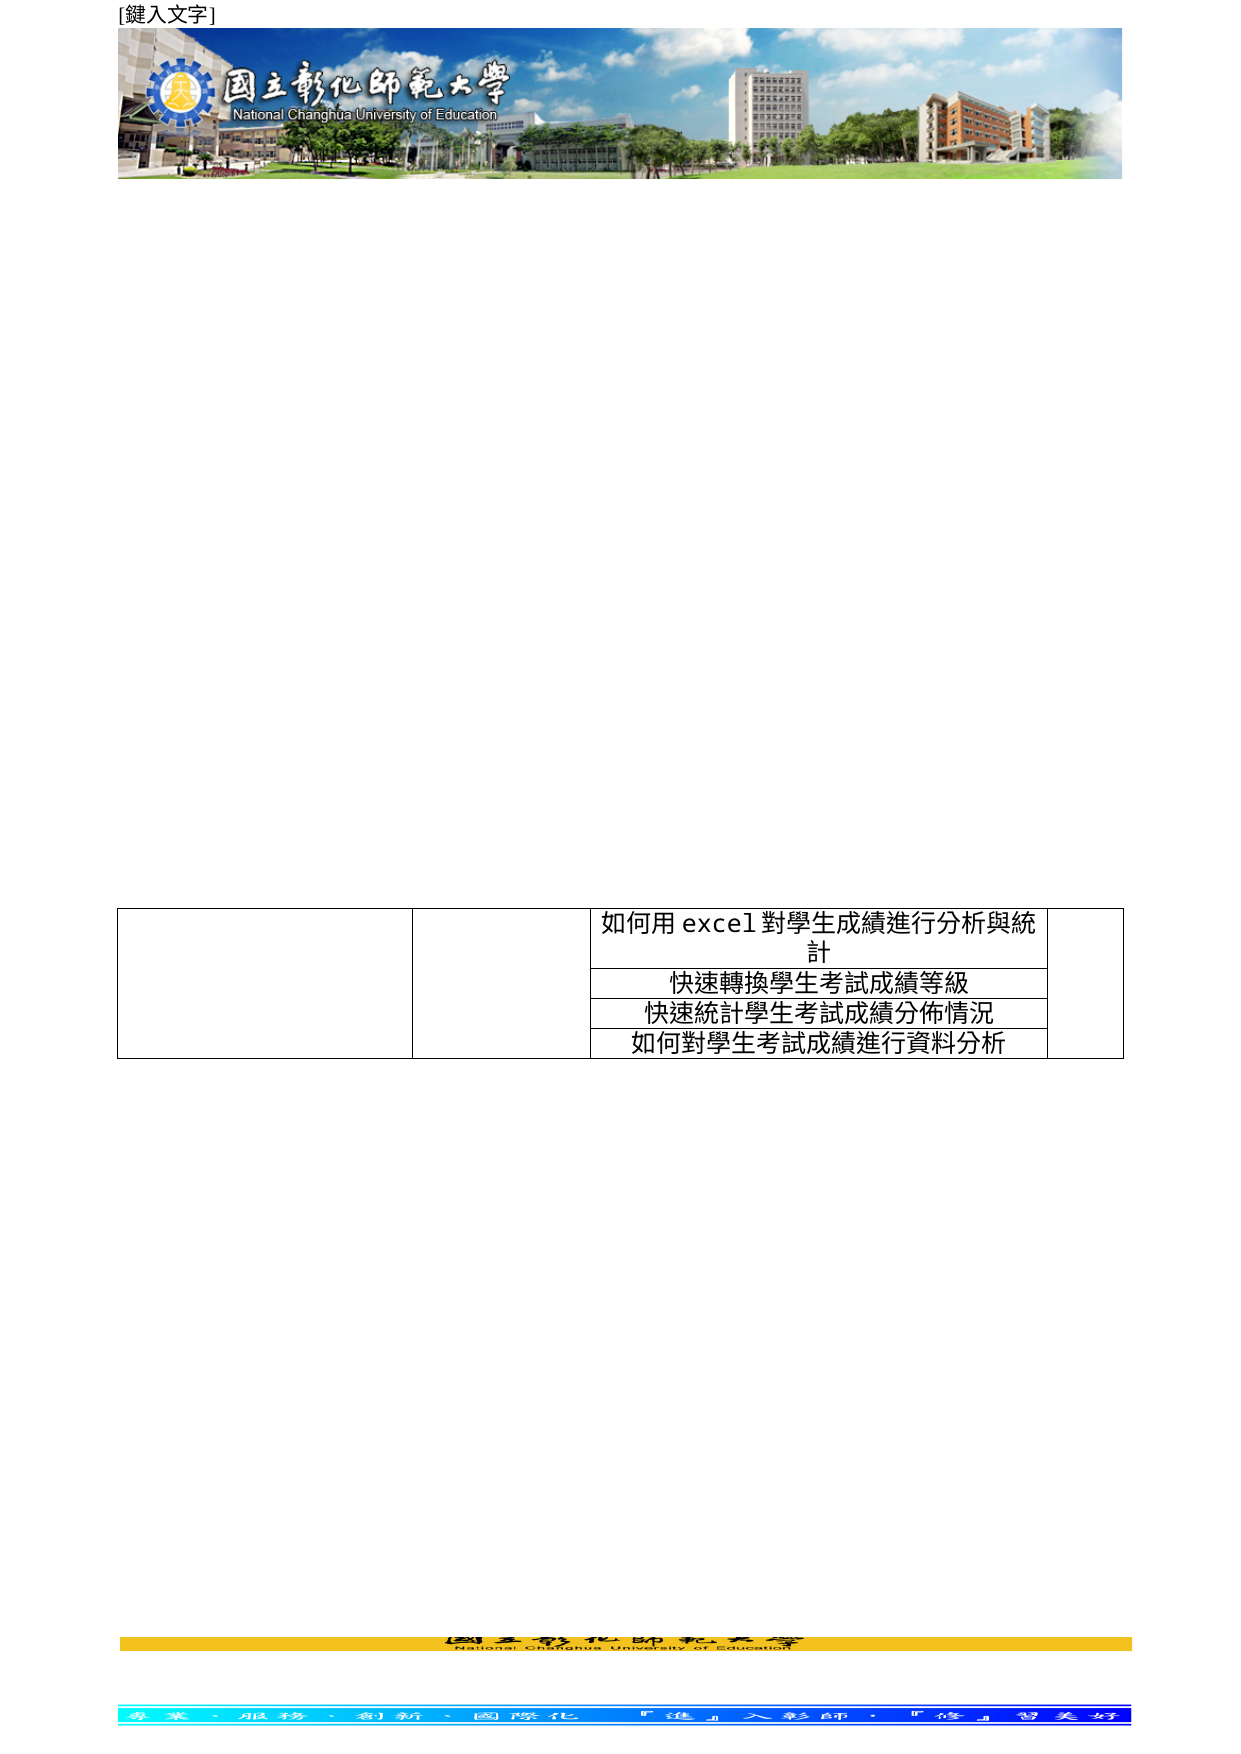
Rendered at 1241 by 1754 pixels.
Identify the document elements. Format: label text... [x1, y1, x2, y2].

table_cell 活用Excel 進行學生成績資料分析 [118, 909, 412, 1058]
table_cell 快速轉換學生考試成績等級 [591, 969, 1047, 998]
table_cell [413, 909, 590, 1058]
table_cell 如何用excel對學生成績進行分析與統計 [591, 909, 1047, 968]
table_cell 如何對學生考試成績進行資料分析 [591, 1029, 1047, 1058]
table_cell 快速統計學生考試成績分佈情況 [591, 999, 1047, 1028]
table_cell [1048, 909, 1123, 1058]
